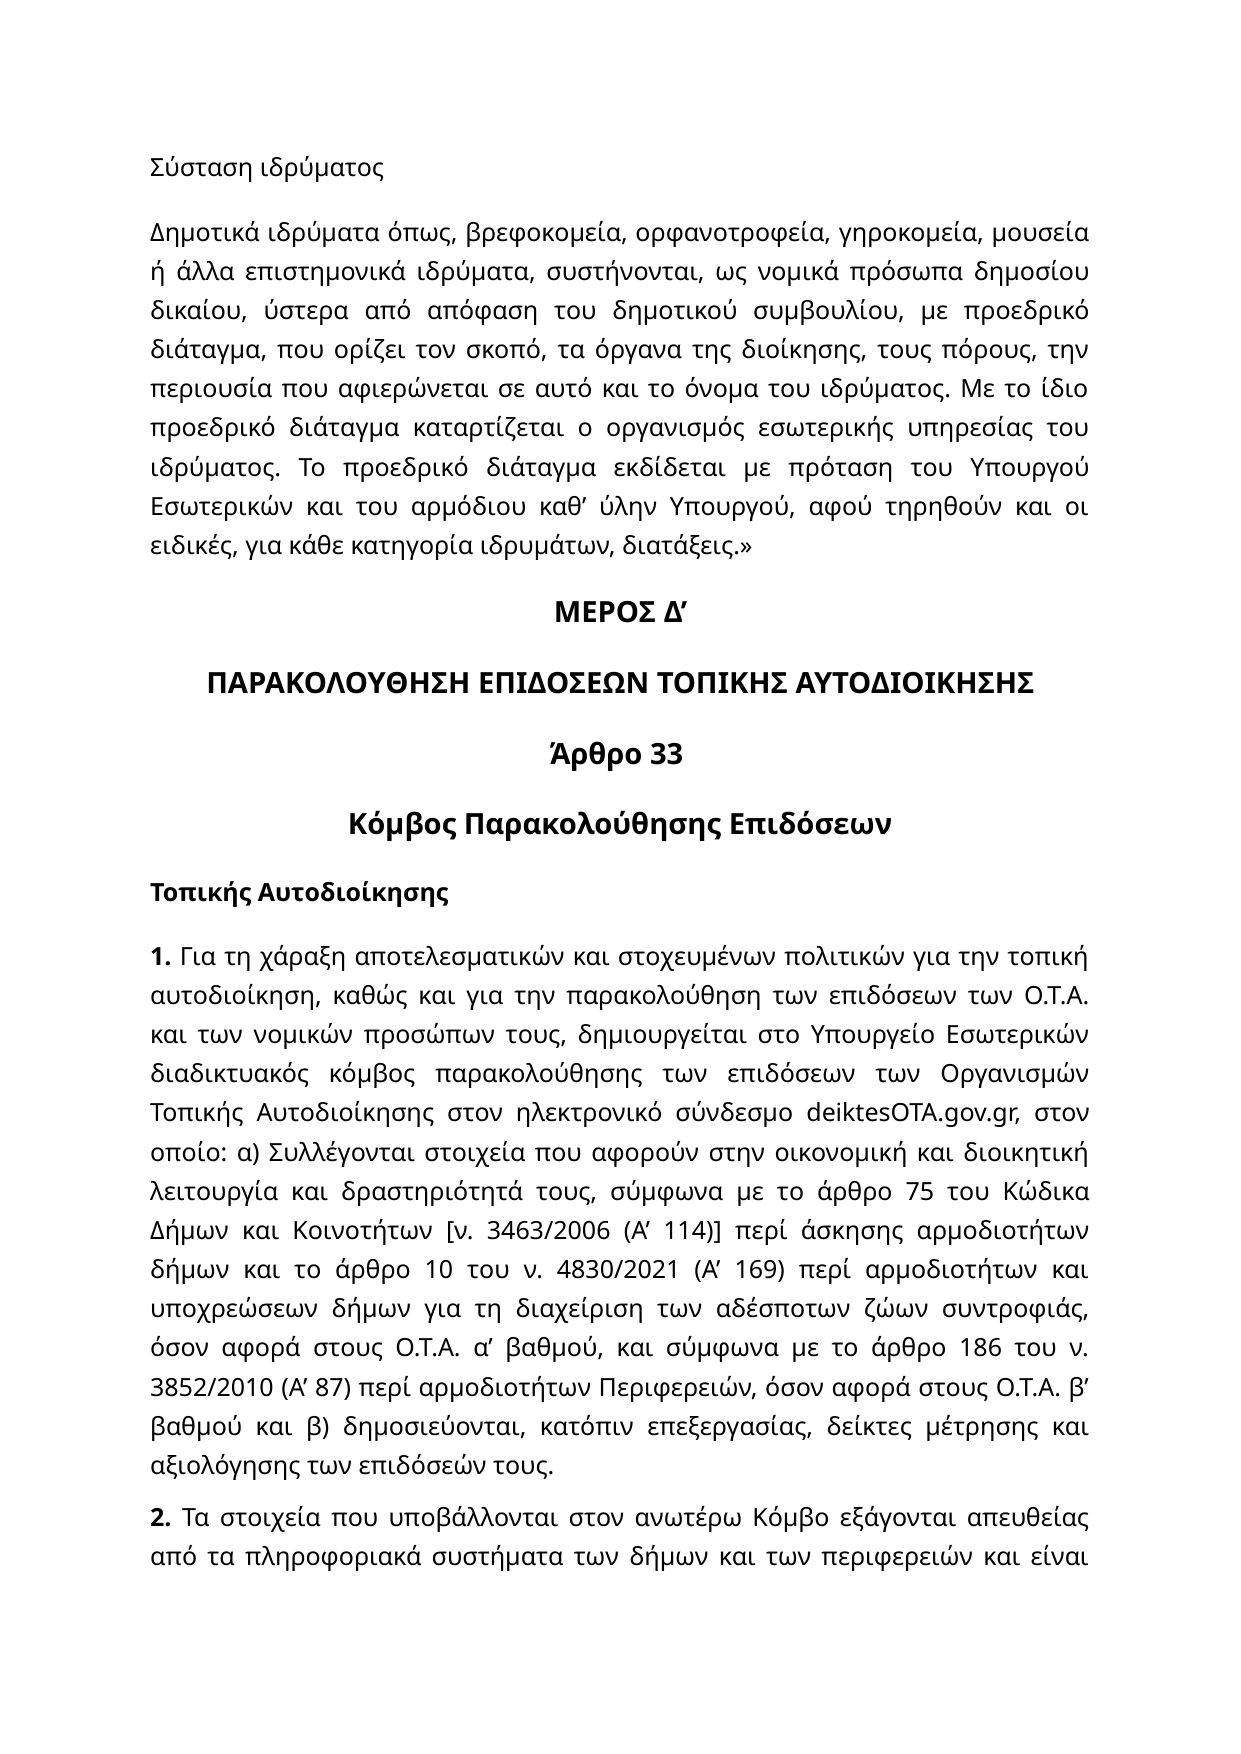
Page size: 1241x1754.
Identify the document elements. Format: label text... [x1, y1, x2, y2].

text Δημοτικά ιδρύματα όπως, βρεφοκομεία, ορφανοτροφεία, γηροκομεία, μουσεία ή άλλα επιστημονικά ιδρύματα, συστήνονται, ως νομικά πρόσωπα δημοσίου δικαίου, ύστερα από απόφαση του δημοτικού συμβουλίου, με προεδρικό διάταγμα, που ορίζει τον σκοπό, τα όργανα της διοίκησης, τους πόρους, την περιουσία που αφιερώνεται σε αυτό και το όνομα του ιδρύματος. Με το ίδιο προεδρικό διάταγμα καταρτίζεται ο οργανισμός εσωτερικής υπηρεσίας του ιδρύματος. Το προεδρικό διάταγμα εκδίδεται με πρόταση του Υπουργού Εσωτερικών και του αρμόδιου καθ’ ύλην Υπουργού, αφού τηρηθούν και οι ειδικές, για κάθε κατηγορία ιδρυμάτων, διατάξεις.» [150, 214, 1090, 562]
text 1. Για τη χάραξη αποτελεσματικών και στοχευμένων πολιτικών για την τοπική αυτοδιοίκηση, καθώς και για την παρακολούθηση των επιδόσεων των Ο.Τ.Α. και των νομικών προσώπων τους, δημιουργείται στο Υπουργείο Εσωτερικών διαδικτυακός κόμβος παρακολούθησης των επιδόσεων των Οργανισμών Τοπικής Αυτοδιοίκησης στον ηλεκτρονικό σύνδεσμο deiktesOTA.gov.gr, στον οποίο: α) Συλλέγονται στοιχεία που αφορούν στην οικονομική και διοικητική λειτουργία και δραστηριότητά τους, σύμφωνα με το άρθρο 75 του Κώδικα Δήμων και Κοινοτήτων [ν. 3463/2006 (Α’ 114)] περί άσκησης αρμοδιοτήτων δήμων και το άρθρο 10 του ν. 4830/2021 (Α’ 169) περί αρμοδιοτήτων και υποχρεώσεων δήμων για τη διαχείριση των αδέσποτων ζώων συντροφιάς, όσον αφορά στους Ο.Τ.Α. α’ βαθμού, και σύμφωνα με το άρθρο 186 του ν. 3852/2010 (Α’ 87) περί αρμοδιοτήτων Περιφερειών, όσον αφορά στους Ο.Τ.Α. β’ βαθμού και β) δημοσιεύονται, κατόπιν επεξεργασίας, δείκτες μέτρησης και αξιολόγησης των επιδόσεών τους. [150, 938, 1090, 1482]
subtitle ΠΑΡΑΚΟΛΟΥΘΗΣΗ ΕΠΙΔΟΣΕΩΝ ΤΟΠΙΚΗΣ ΑΥΤΟΔΙΟΙΚΗΣΗΣ [150, 662, 1090, 702]
text Τοπικής Αυτοδιοίκησης [150, 874, 1090, 908]
subtitle Άρθρο 33 [150, 733, 1090, 773]
subtitle ΜΕΡΟΣ Δ’ [150, 592, 1090, 631]
text Σύσταση ιδρύματος [150, 150, 1090, 184]
text 2. Τα στοιχεία που υποβάλλονται στον ανωτέρω Κόμβο εξάγονται απευθείας από τα πληροφοριακά συστήματα των δήμων και των περιφερειών και είναι [150, 1499, 1090, 1572]
subtitle Κόμβος Παρακολούθησης Επιδόσεων [150, 803, 1090, 843]
